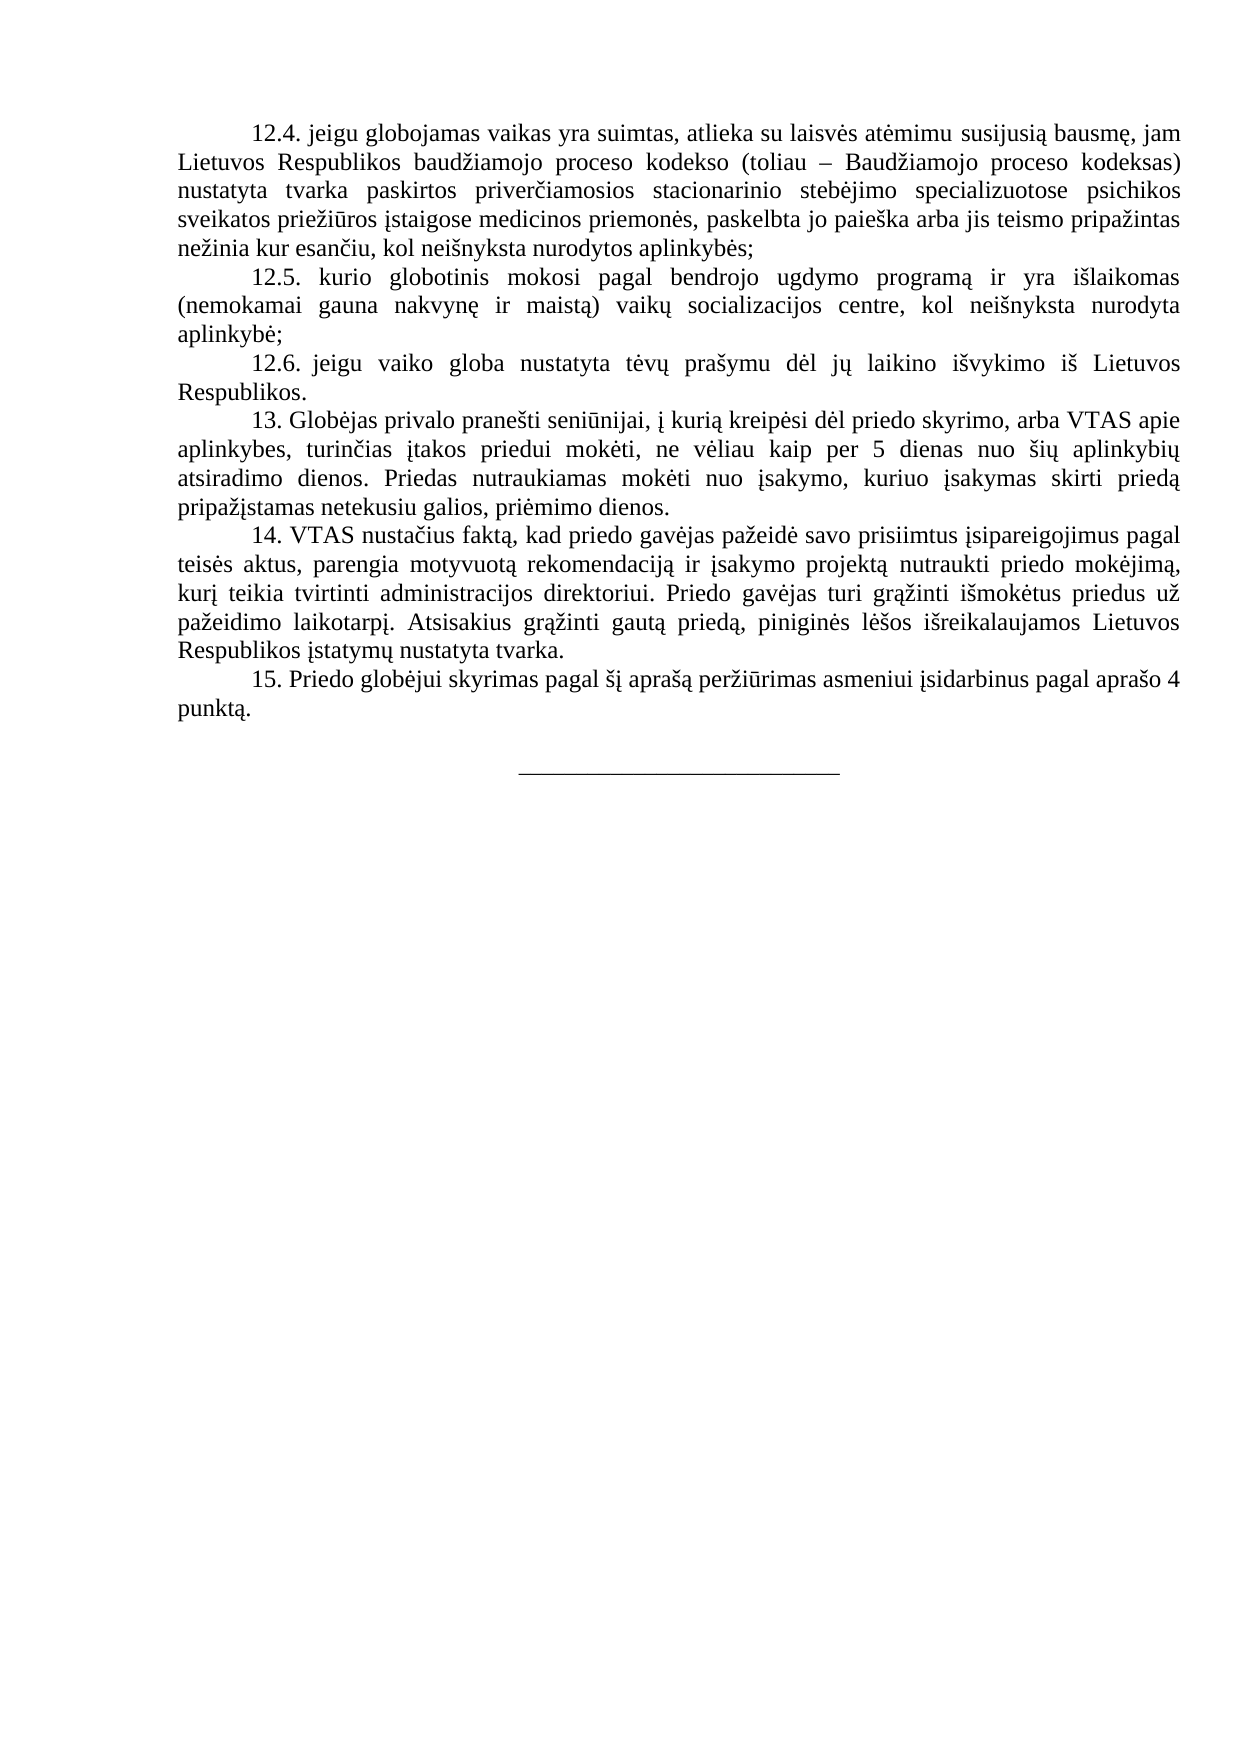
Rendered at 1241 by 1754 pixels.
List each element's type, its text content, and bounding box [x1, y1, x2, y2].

text 14. VTAS nustačius faktą, kad priedo gavėjas pažeidė savo prisiimtus įsipareigojimus pagal teisės aktus, parengia motyvuotą rekomendaciją ir įsakymo projektą nutraukti priedo mokėjimą, kurį teikia tvirtinti administracijos direktoriui. Priedo gavėjas turi grąžinti išmokėtus priedus už pažeidimo laikotarpį. Atsisakius grąžinti gautą priedą, piniginės lėšos išreikalaujamos Lietuvos Respublikos įstatymų nustatyta tvarka. [177, 521, 1181, 664]
text 15. Priedo globėjui skyrimas pagal šį aprašą peržiūrimas asmeniui įsidarbinus pagal aprašo 4 punktą. [177, 664, 1181, 722]
text 12.4. jeigu globojamas vaikas yra suimtas, atlieka su laisvės atėmimu susijusią bausmę, jam Lietuvos Respublikos baudžiamojo proceso kodekso (toliau – Baudžiamojo proceso kodeksas) nustatyta tvarka paskirtos priverčiamosios stacionarinio stebėjimo specializuotose psichikos sveikatos priežiūros įstaigose medicinos priemonės, paskelbta jo paieška arba jis teismo pripažintas nežinia kur esančiu, kol neišnyksta nurodytos aplinkybės; [177, 118, 1181, 262]
text ____________________________ [177, 751, 1181, 777]
text 12.5. kurio globotinis mokosi pagal bendrojo ugdymo programą ir yra išlaikomas (nemokamai gauna nakvynę ir maistą) vaikų socializacijos centre, kol neišnyksta nurodyta aplinkybė; [177, 262, 1181, 348]
text 12.6. jeigu vaiko globa nustatyta tėvų prašymu dėl jų laikino išvykimo iš Lietuvos Respublikos. [177, 348, 1181, 406]
text 13. Globėjas privalo pranešti seniūnijai, į kurią kreipėsi dėl priedo skyrimo, arba VTAS apie aplinkybes, turinčias įtakos priedui mokėti, ne vėliau kaip per 5 dienas nuo šių aplinkybių atsiradimo dienos. Priedas nutraukiamas mokėti nuo įsakymo, kuriuo įsakymas skirti priedą pripažįstamas netekusiu galios, priėmimo dienos. [177, 406, 1181, 521]
